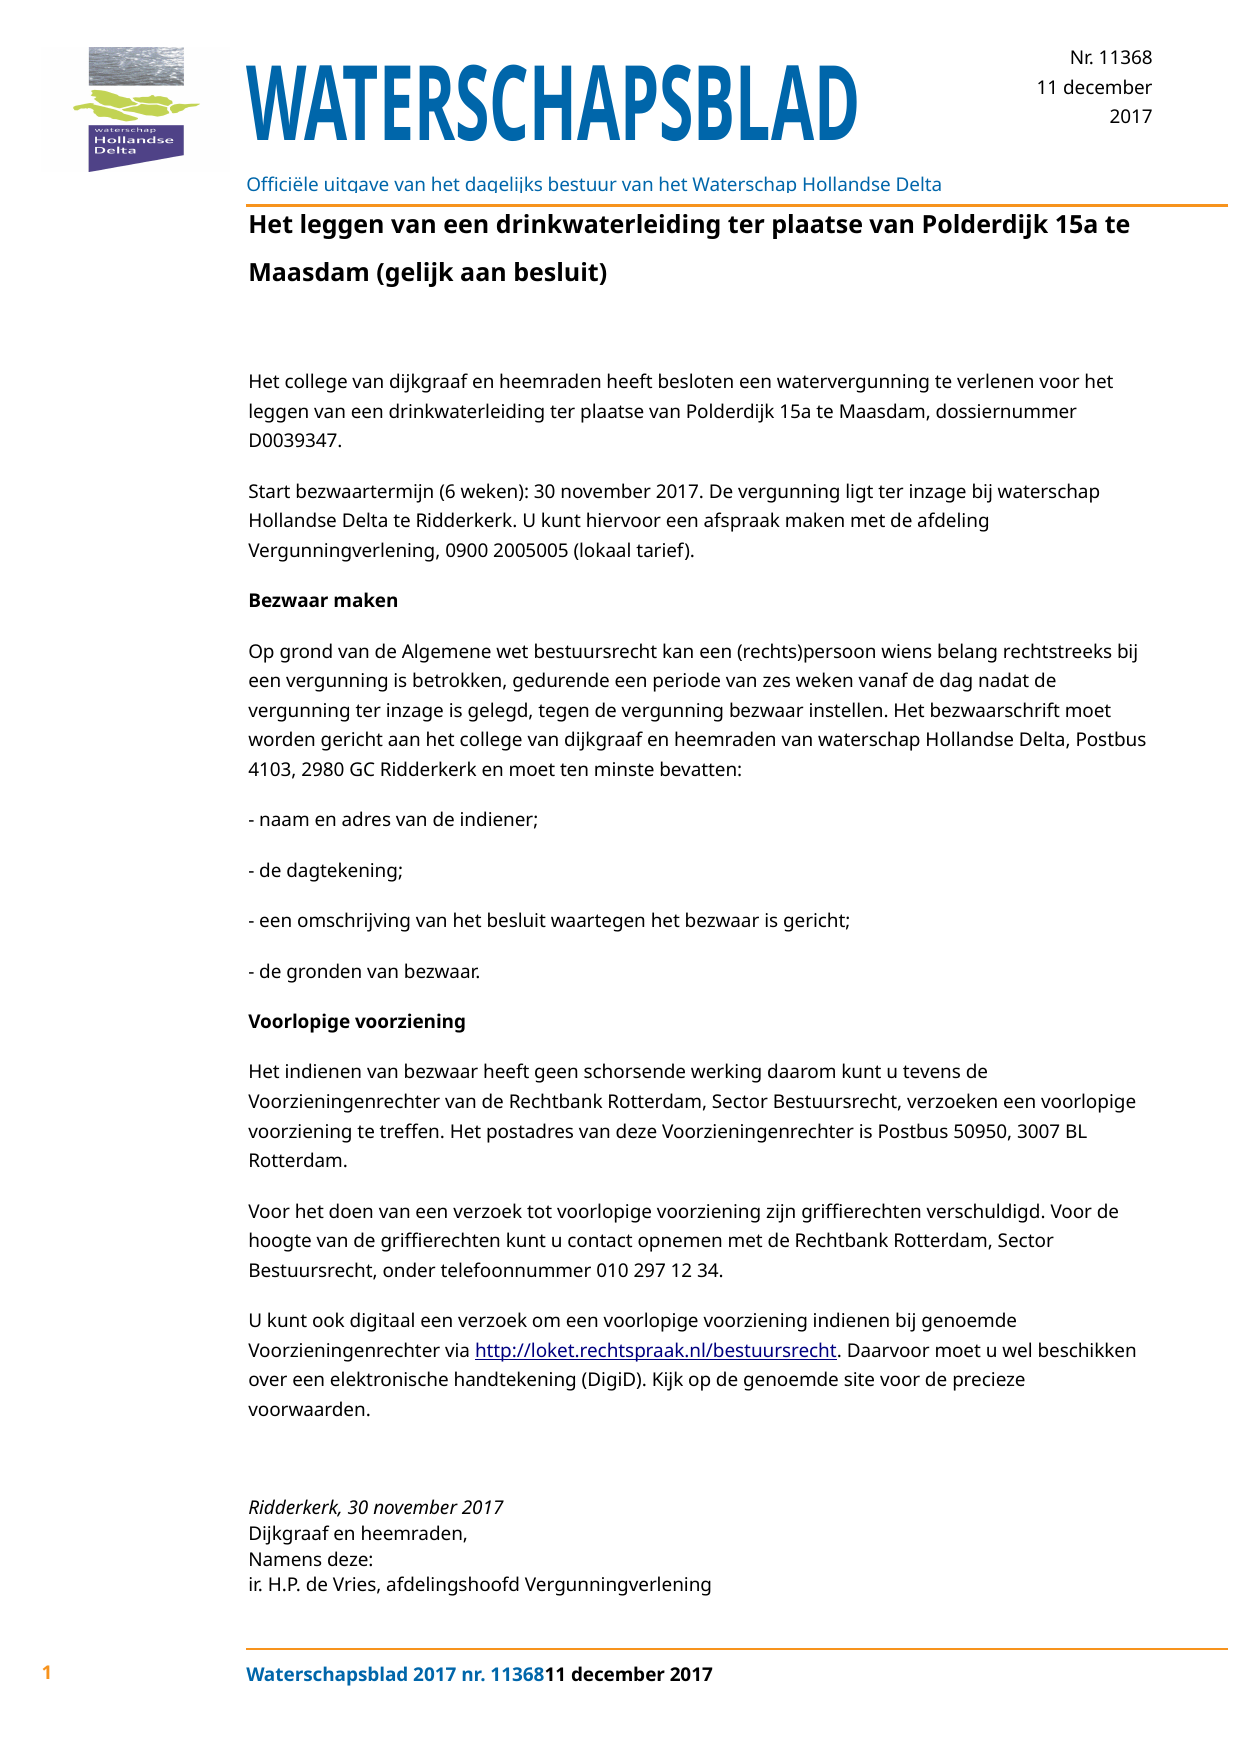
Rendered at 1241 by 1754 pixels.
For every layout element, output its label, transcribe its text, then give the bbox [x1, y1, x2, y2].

text Het indienen van bezwaar heeft geen schorsende werking daarom kunt u tevens de Voorzieningenrechter van de Rechtbank Rotterdam, Sector Bestuursrecht, verzoeken een voorlopige voorziening te treffen. Het postadres van deze Voorzieningenrechter is Postbus 50950, 3007 BL Rotterdam. [248, 1059, 1152, 1173]
text - naam en adres van de indiener; [248, 807, 1152, 832]
text U kunt ook digitaal een verzoek om een voorlopige voorziening indienen bij genoemde Voorzieningenrechter via http://loket.rechtspraak.nl/bestuursrecht. Daarvoor moet u wel beschikken over een elektronische handtekening (DigiD). Kijk op de genoemde site voor de precieze voorwaarden. [248, 1307, 1152, 1422]
text - de gronden van bezwaar. [248, 958, 1152, 984]
text Namens deze: [248, 1546, 1152, 1572]
text Bezwaar maken [248, 587, 1152, 613]
text Voorlopige voorziening [248, 1008, 1152, 1034]
text - een omschrijving van het besluit waartegen het bezwaar is gericht; [248, 907, 1152, 933]
text Voor het doen van een verzoek tot voorlopige voorziening zijn griffierechten verschuldigd. Voor de hoogte van de griffierechten kunt u contact opnemen met de Rechtbank Rotterdam, Sector Bestuursrecht, onder telefoonnummer 010 297 12 34. [248, 1198, 1152, 1283]
text Ridderkerk, 30 november 2017 [248, 1494, 1152, 1520]
text Dijkgraaf en heemraden, [248, 1520, 1152, 1546]
text Op grond van de Algemene wet bestuursrecht kan een (rechts)persoon wiens belang rechtstreeks bij een vergunning is betrokken, gedurende een periode van zes weken vanaf de dag nadat de vergunning ter inzage is gelegd, tegen de vergunning bezwaar instellen. Het bezwaarschrift moet worden gericht aan het college van dijkgraaf en heemraden van waterschap Hollandse Delta, Postbus 4103, 2980 GC Ridderkerk en moet ten minste bevatten: [248, 638, 1152, 782]
picture [41, 47, 231, 172]
text Het leggen van een drinkwaterleiding ter plaatse van Polderdijk 15a te Maasdam (gelijk aan besluit) [248, 207, 1152, 288]
text - de dagtekening; [248, 857, 1152, 883]
text Het college van dijkgraaf en heemraden heeft besloten een watervergunning te verlenen voor het leggen van een drinkwaterleiding ter plaatse van Polderdijk 15a te Maasdam, dossiernummer D0039347. [248, 368, 1152, 453]
text ir. H.P. de Vries, afdelingshoofd Vergunningverlening [248, 1572, 1152, 1597]
text Start bezwaartermijn (6 weken): 30 november 2017. De vergunning ligt ter inzage bij waterschap Hollandse Delta te Ridderkerk. U kunt hiervoor een afspraak maken met de afdeling Vergunningverlening, 0900 2005005 (lokaal tarief). [248, 478, 1152, 563]
